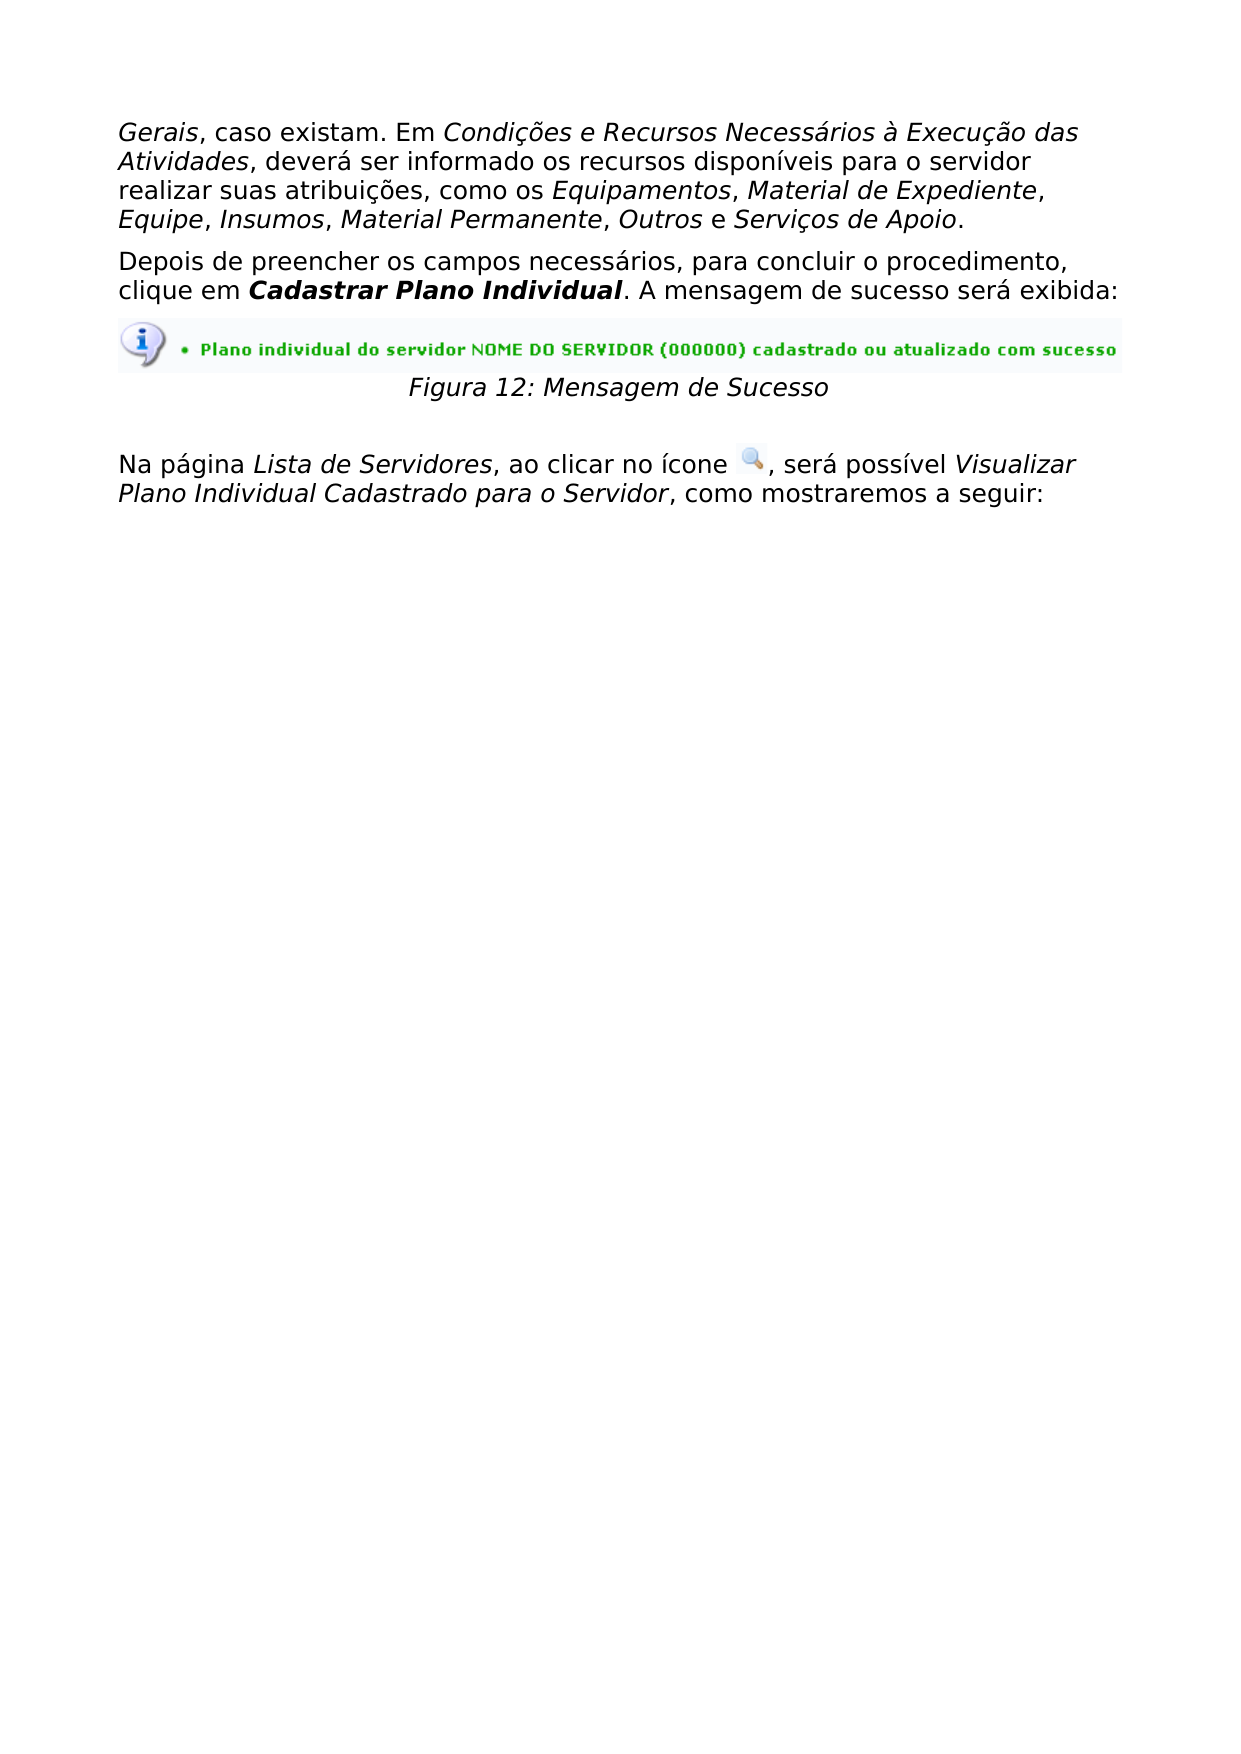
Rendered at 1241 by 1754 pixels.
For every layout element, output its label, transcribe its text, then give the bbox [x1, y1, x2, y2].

text Gerais, caso existam. Em Condições e Recursos Necessários à Execução das Atividades, deverá ser informado os recursos disponíveis para o servidor realizar suas atribuições, como os Equipamentos, Material de Expediente, Equipe, Insumos, Material Permanente, Outros e Serviços de Apoio. [118, 118, 1122, 235]
text Figura 12: Mensagem de Sucesso [118, 373, 1122, 402]
picture [736, 443, 768, 474]
picture [118, 318, 1123, 373]
text Na página Lista de Servidores, ao clicar no ícone , será possível Visualizar Plano Individual Cadastrado para o Servidor, como mostraremos a seguir: [118, 444, 1122, 509]
text Depois de preencher os campos necessários, para concluir o procedimento, clique em Cadastrar Plano Individual. A mensagem de sucesso será exibida: [118, 247, 1122, 306]
